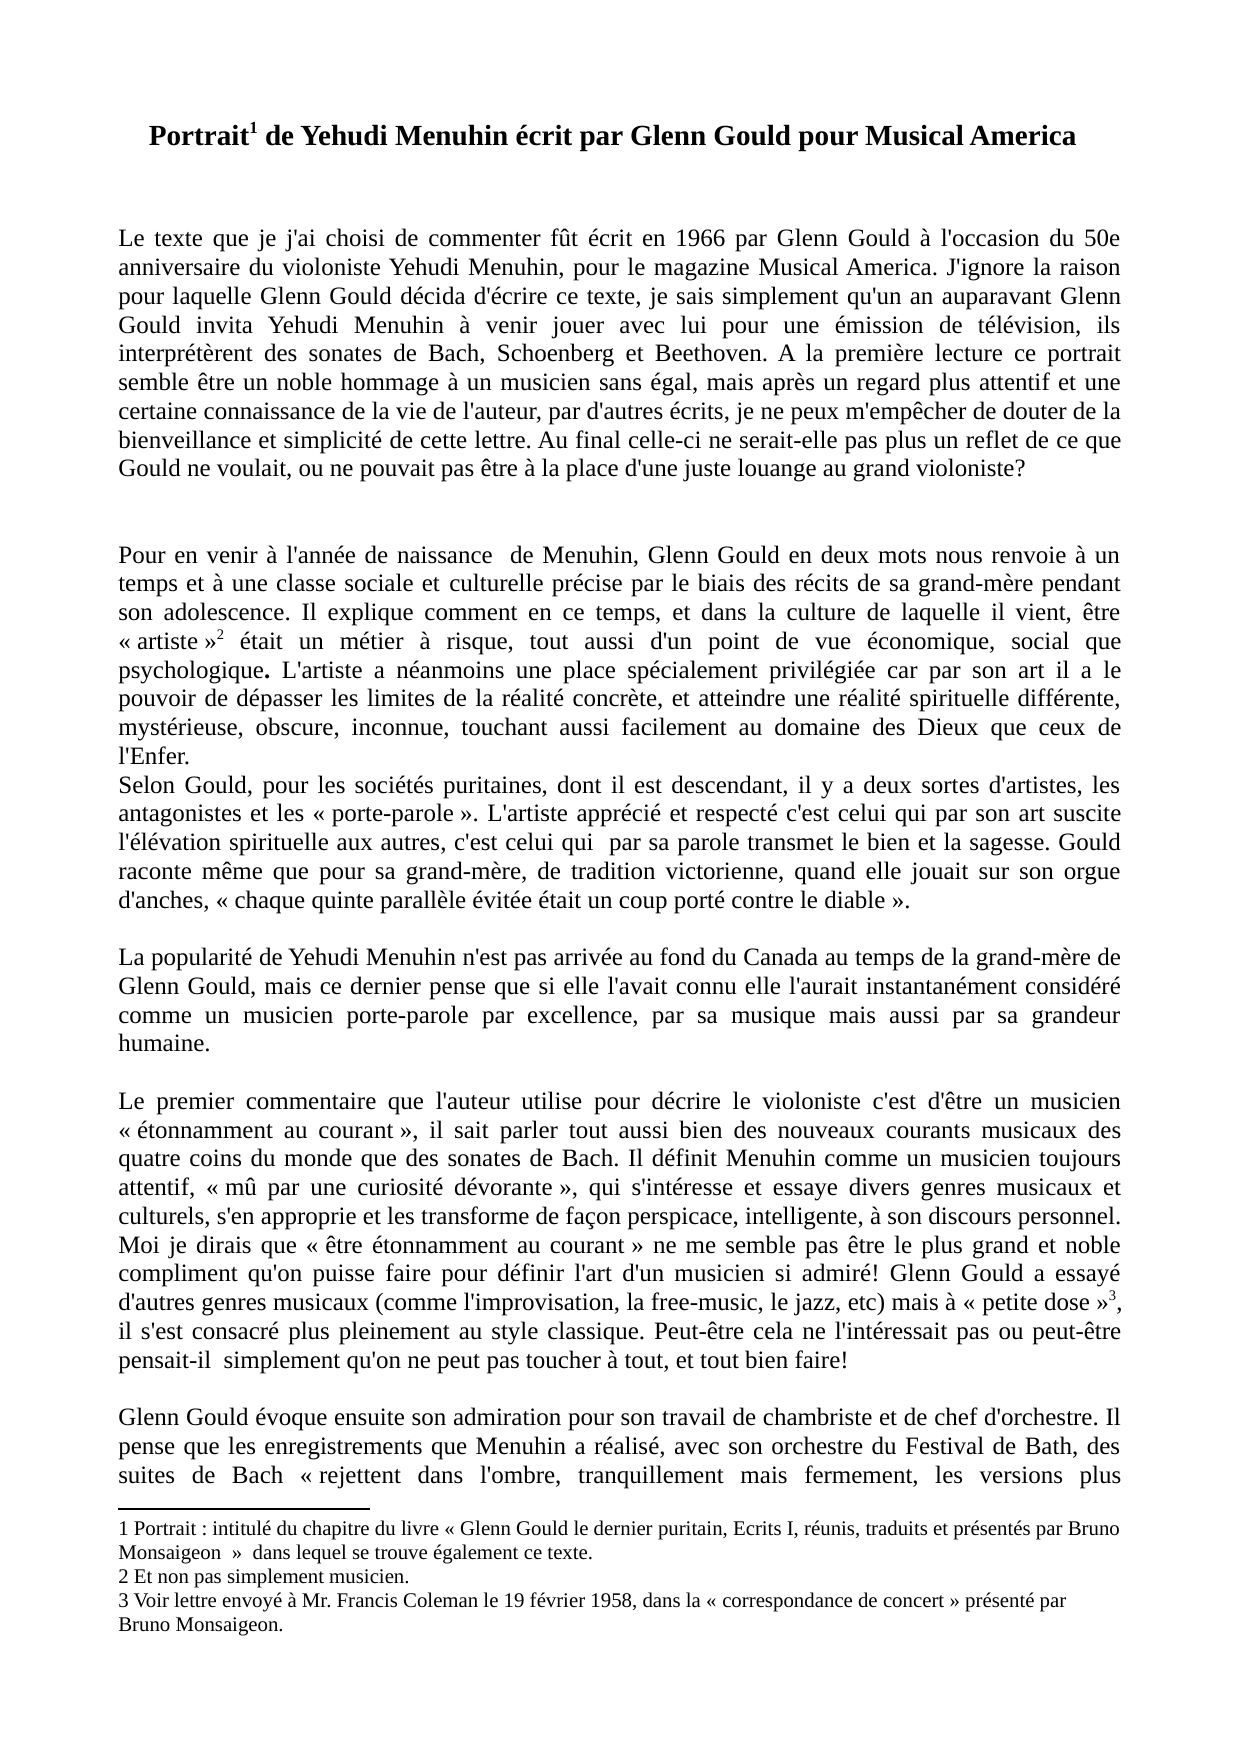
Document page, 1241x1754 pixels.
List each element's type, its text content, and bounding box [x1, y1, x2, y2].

text Glenn Gould évoque ensuite son admiration pour son travail de chambriste et de chef d'orchestre. Il pense que les enregistrements que Menuhin a réalisé, avec son orchestre du Festival de Bath, des suites de Bach « rejettent dans l'ombre, tranquillement mais fermement, les versions plus [118, 1402, 1122, 1488]
text Et non pas simplement musicien. [118, 1564, 1122, 1588]
text Selon Gould, pour les sociétés puritaines, dont il est descendant, il y a deux sortes d'artistes, les antagonistes et les « porte-parole ». L'artiste apprécié et respecté c'est celui qui par son art suscite l'élévation spirituelle aux autres, c'est celui qui par sa parole transmet le bien et la sagesse. Gould raconte même que pour sa grand-mère, de tradition victorienne, quand elle jouait sur son orgue d'anches, « chaque quinte parallèle évitée était un coup porté contre le diable ». [118, 770, 1122, 913]
text La popularité de Yehudi Menuhin n'est pas arrivée au fond du Canada au temps de la grand-mère de Glenn Gould, mais ce dernier pense que si elle l'avait connu elle l'aurait instantanément considéré comme un musicien porte-parole par excellence, par sa musique mais aussi par sa grandeur humaine. [118, 942, 1122, 1057]
text Pour en venir à l'année de naissance de Menuhin, Glenn Gould en deux mots nous renvoie à un temps et à une classe sociale et culturelle précise par le biais des récits de sa grand-mère pendant son adolescence. Il explique comment en ce temps, et dans la culture de laquelle il vient, être « artiste » était un métier à risque, tout aussi d'un point de vue économique, social que psychologique. L'artiste a néanmoins une place spécialement privilégiée car par son art il a le pouvoir de dépasser les limites de la réalité concrète, et atteindre une réalité spirituelle différente, mystérieuse, obscure, inconnue, touchant aussi facilement au domaine des Dieux que ceux de l'Enfer. [118, 540, 1122, 770]
text Le premier commentaire que l'auteur utilise pour décrire le violoniste c'est d'être un musicien « étonnamment au courant », il sait parler tout aussi bien des nouveaux courants musicaux des quatre coins du monde que des sonates de Bach. Il définit Menuhin comme un musicien toujours attentif, « mû par une curiosité dévorante », qui s'intéresse et essaye divers genres musicaux et culturels, s'en approprie et les transforme de façon perspicace, intelligente, à son discours personnel. [118, 1086, 1122, 1230]
text Moi je dirais que « être étonnamment au courant » ne me semble pas être le plus grand et noble compliment qu'on puisse faire pour définir l'art d'un musicien si admiré! Glenn Gould a essayé d'autres genres musicaux (comme l'improvisation, la free-music, le jazz, etc) mais à « petite dose », il s'est consacré plus pleinement au style classique. Peut-être cela ne l'intéressait pas ou peut-être pensait-il simplement qu'on ne peut pas toucher à tout, et tout bien faire! [118, 1230, 1122, 1373]
text Portrait : intitulé du chapitre du livre « Glenn Gould le dernier puritain, Ecrits I, réunis, traduits et présentés par Bruno Monsaigeon » dans lequel se trouve également ce texte. [118, 1516, 1122, 1564]
text Portrait de Yehudi Menuhin écrit par Glenn Gould pour Musical America [118, 118, 1122, 152]
text Voir lettre envoyé à Mr. Francis Coleman le 19 février 1958, dans la « correspondance de concert » présenté par Bruno Monsaigeon. [118, 1588, 1122, 1636]
text Le texte que je j'ai choisi de commenter fût écrit en 1966 par Glenn Gould à l'occasion du 50e anniversaire du violoniste Yehudi Menuhin, pour le magazine Musical America. J'ignore la raison pour laquelle Glenn Gould décida d'écrire ce texte, je sais simplement qu'un an auparavant Glenn Gould invita Yehudi Menuhin à venir jouer avec lui pour une émission de télévision, ils interprétèrent des sonates de Bach, Schoenberg et Beethoven. A la première lecture ce portrait semble être un noble hommage à un musicien sans égal, mais après un regard plus attentif et une certaine connaissance de la vie de l'auteur, par d'autres écrits, je ne peux m'empêcher de douter de la bienveillance et simplicité de cette lettre. Au final celle-ci ne serait-elle pas plus un reflet de ce que Gould ne voulait, ou ne pouvait pas être à la place d'une juste louange au grand violoniste? [118, 223, 1122, 482]
